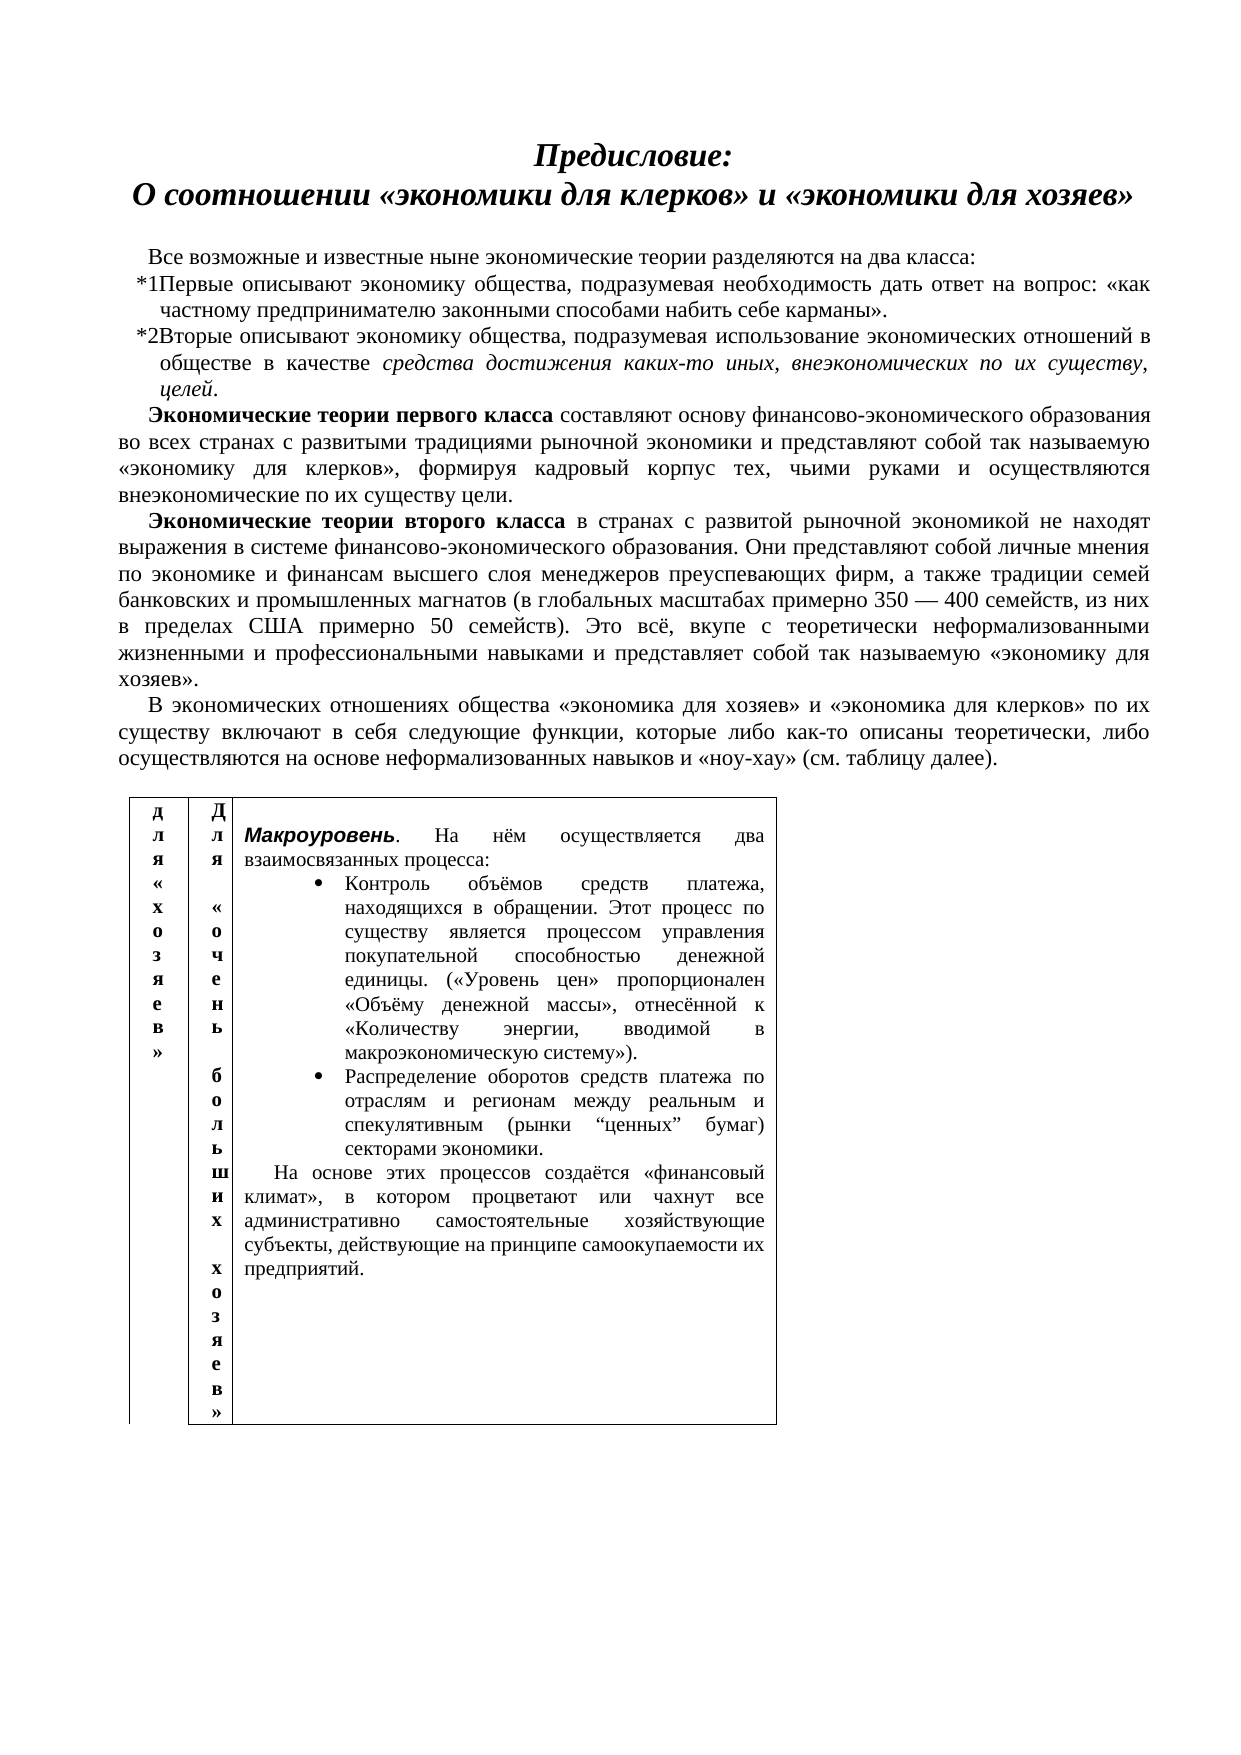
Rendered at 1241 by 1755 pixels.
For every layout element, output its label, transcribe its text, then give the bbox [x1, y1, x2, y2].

text Экономические теории первого класса составляют основу финансово-экономического образования во всех странах с развитыми традициями рыночной экономики и представляют собой так называемую «экономику для клерков», формируя кадровый корпус тех, чьими руками и осуществляются внеэкономические по их существу цели. [118, 402, 1152, 507]
table_header Для «очень больших хозяев» [189, 798, 232, 1423]
list Вторые описывают экономику общества, подразумевая использование экономических отношений в обществе в качестве средства достижения каких-то иных, внеэкономических по их существу, целей. [136, 322, 1152, 402]
table_header Макроуровень. На нём осуществляется два взаимосвязанных процесса:  Контроль объёмов средств платежа, находящихся в обращении. Этот процесс по существу является процессом управления покупательной способностью денежной единицы. («Уровень цен» пропорционален «Объёму денежной массы», отнесённой к «Количеству энергии, вводимой в макроэкономическую систему»).  Распределение оборотов средств платежа по отраслям и регионам между реальным и спекулятивным (рынки “ценных” бумаг) секторами экономики. На основе этих процессов создаётся «финансовый климат», в котором процветают или чахнут все административно самостоятельные хозяйствующие субъекты, действующие на принципе самоокупаемости их предприятий. [233, 798, 776, 1423]
table_header для «хозяев» [130, 798, 188, 1423]
subtitle Предисловие: О соотношении «экономики для клерков» и «экономики для хозяев» [118, 136, 1152, 212]
text Все возможные и известные ныне экономические теории разделяются на два класса: [118, 243, 1152, 270]
list Первые описывают экономику общества, подразумевая необходимость дать ответ на вопрос: «как частному предпринимателю законными способами набить себе карманы». [136, 270, 1152, 322]
text В экономических отношениях общества «экономика для хозяев» и «экономика для клерков» по их существу включают в себя следующие функции, которые либо как-то описаны теоретически, либо осуществляются на основе неформализованных навыков и «ноу-хау» (см. таблицу далее). [118, 691, 1152, 771]
text Экономические теории второго класса в странах с развитой рыночной экономикой не находят выражения в системе финансово-экономического образования. Они представляют собой личные мнения по экономике и финансам высшего слоя менеджеров преуспевающих фирм, а также традиции семей банковских и промышленных магнатов (в глобальных масштабах примерно 350 — 400 семейств, из них в пределах США примерно 50 семейств). Это всё, вкупе с теоретически неформализованными жизненными и профессиональными навыками и представляет собой так называемую «экономику для хозяев». [118, 507, 1152, 691]
